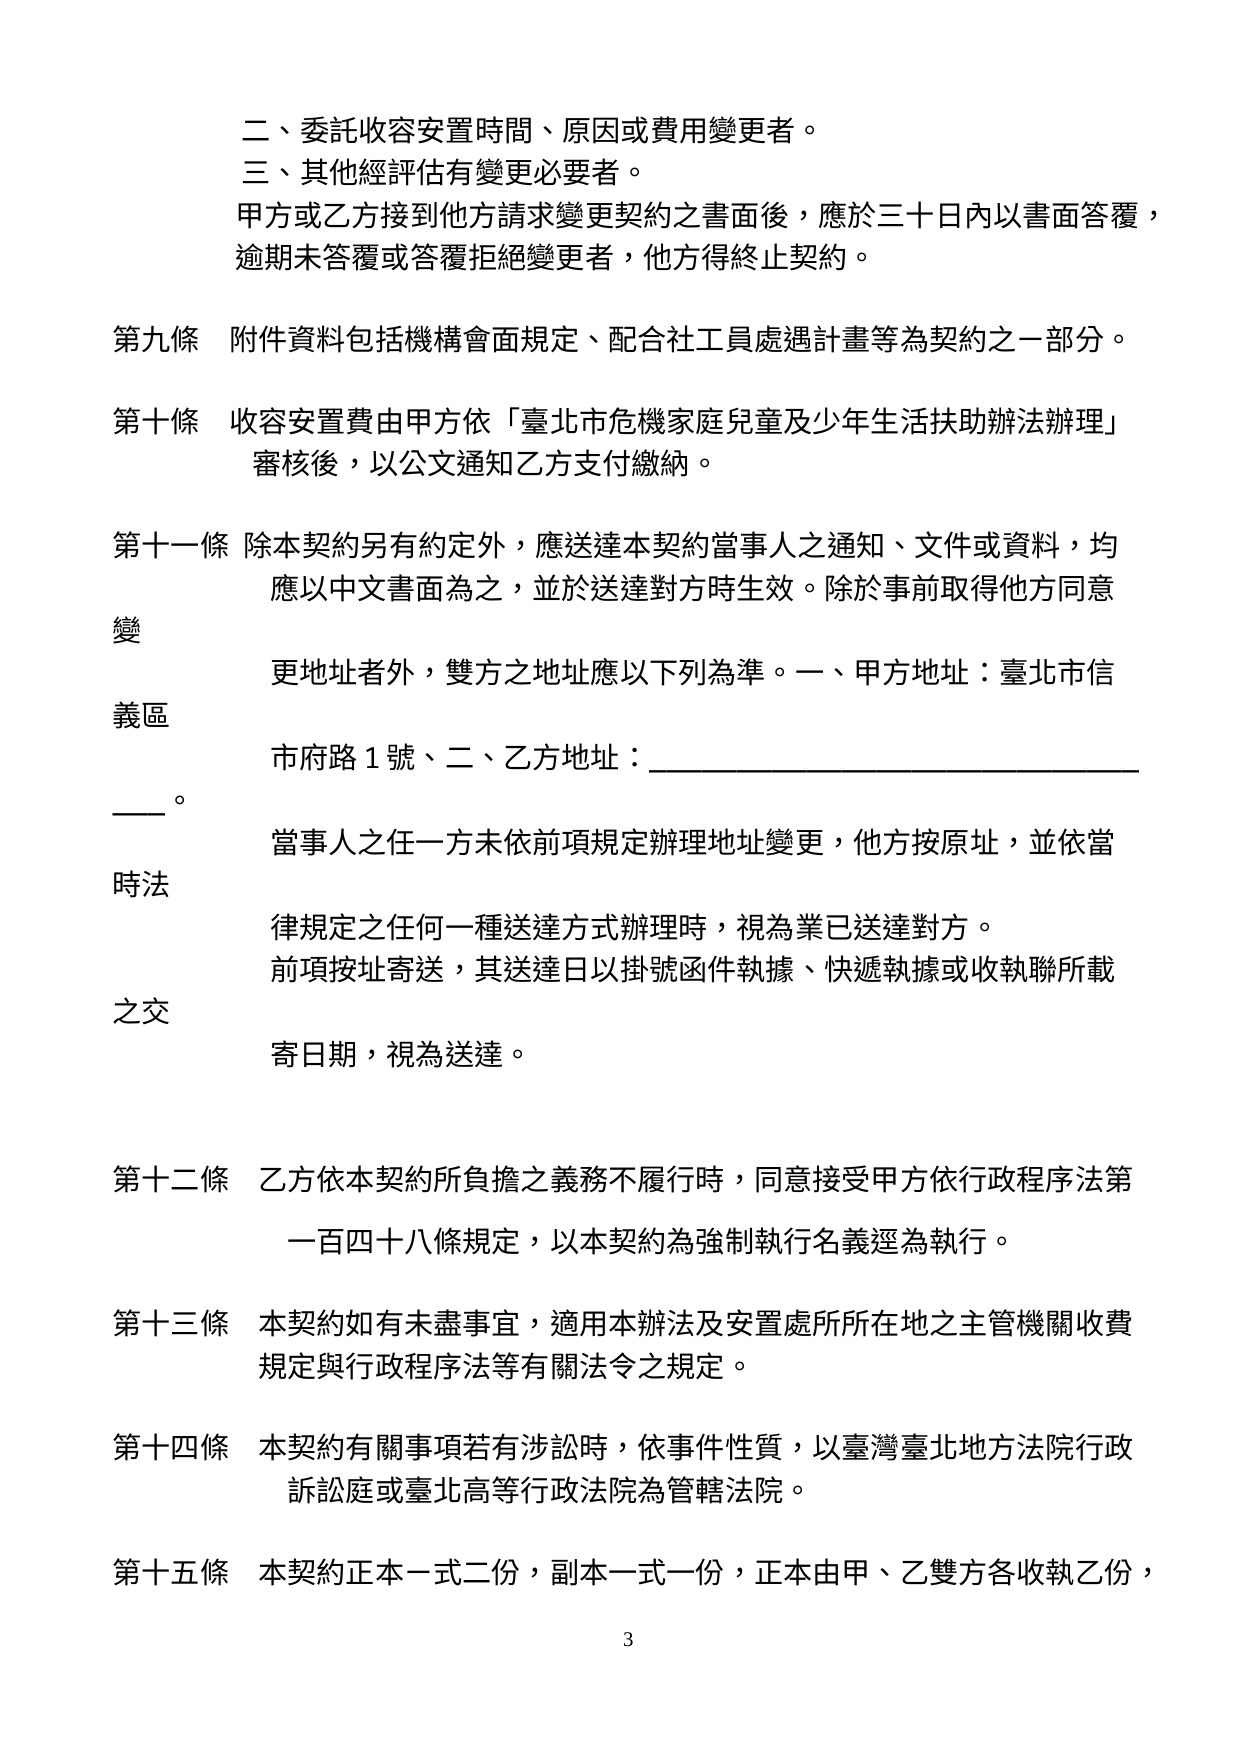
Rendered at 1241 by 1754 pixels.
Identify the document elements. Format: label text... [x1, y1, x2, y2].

text 更地址者外，雙方之地址應以下列為準。一、甲方地址：臺北市信義區 [112, 650, 1144, 735]
text 市府路1號、二、乙方地址：_______________________________。 [112, 735, 1144, 819]
text 第十條 收容安置費由甲方依「臺北市危機家庭兒童及少年生活扶助辦法辦理」 [112, 399, 1144, 441]
text 第十五條 本契約正本ㄧ式二份，副本一式一份，正本由甲、乙雙方各收執乙份， [112, 1549, 1144, 1592]
text 第十三條 本契約如有未盡事宜，適用本辦法及安置處所所在地之主管機關收費規定與行政程序法等有關法令之規定。 [112, 1301, 1144, 1385]
text 第九條 附件資料包括機構會面規定、配合社工員處遇計畫等為契約之ㄧ部分。 [112, 317, 1144, 359]
text 當事人之任一方未依前項規定辦理地址變更，他方按原址，並依當時法 [112, 819, 1144, 904]
text 一百四十八條規定，以本契約為強制執行名義逕為執行。 [112, 1199, 1144, 1261]
text 三、其他經評估有變更必要者。 [212, 150, 1144, 192]
text 第十二條 乙方依本契約所負擔之義務不履行時，同意接受甲方依行政程序法第 [112, 1074, 1144, 1199]
text 第十一條 除本契約另有約定外，應送達本契約當事人之通知、文件或資料，均 [112, 523, 1144, 565]
text 逾期未答覆或答覆拒絕變更者，他方得終止契約。 [112, 234, 1144, 277]
text 律規定之任何一種送達方式辦理時，視為業已送達對方。 [112, 904, 1144, 947]
text 應以中文書面為之，並於送達對方時生效。除於事前取得他方同意變 [112, 565, 1144, 650]
text 甲方或乙方接到他方請求變更契約之書面後，應於三十日內以書面答覆， [112, 192, 1144, 234]
text 訴訟庭或臺北高等行政法院為管轄法院。 [112, 1467, 1144, 1510]
text 審核後，以公文通知乙方支付繳納。 [112, 441, 1144, 483]
text 第十四條 本契約有關事項若有涉訟時，依事件性質，以臺灣臺北地方法院行政 [112, 1425, 1144, 1467]
text 寄日期，視為送達。 [112, 1031, 1144, 1074]
text 二、委託收容安置時間、原因或費用變更者。 [212, 108, 1144, 150]
text 前項按址寄送，其送達日以掛號函件執據、快遞執據或收執聯所載之交 [112, 947, 1144, 1031]
